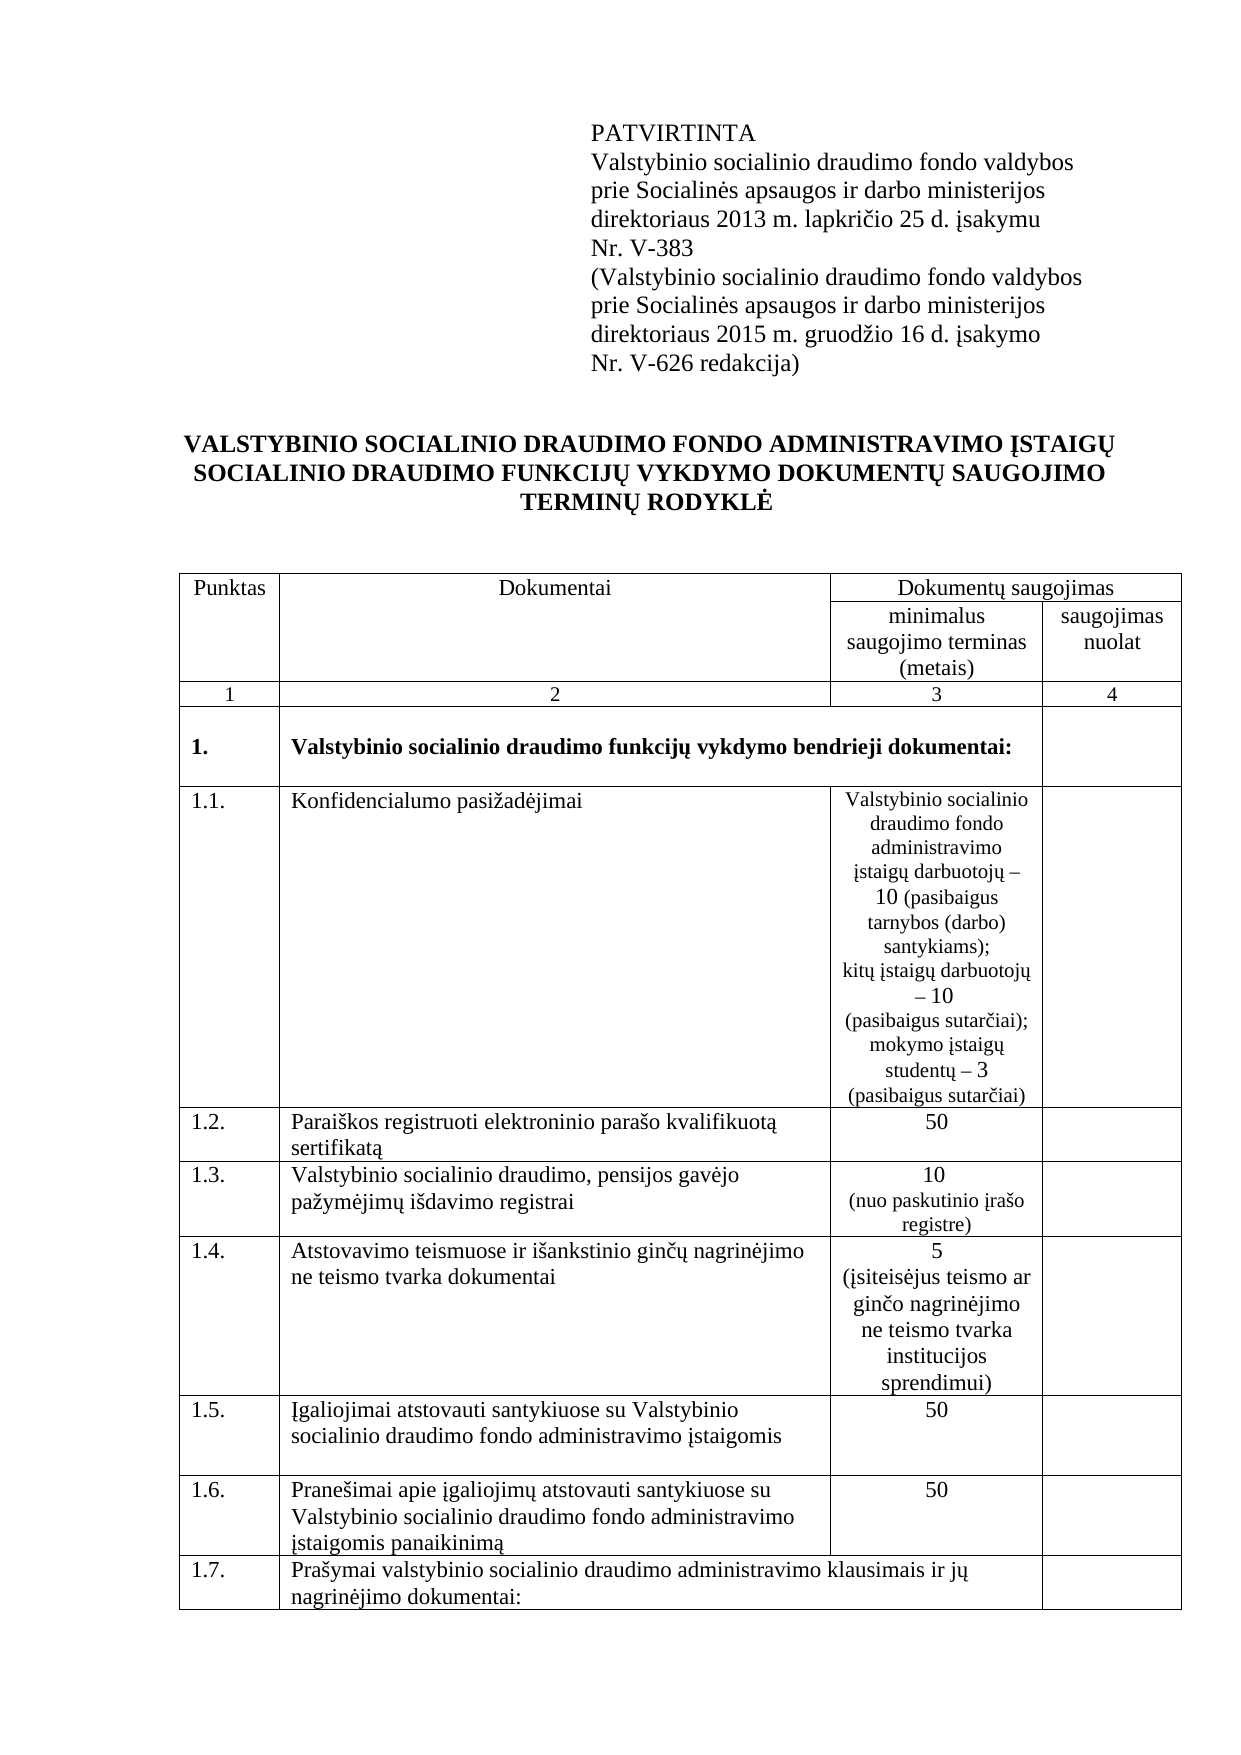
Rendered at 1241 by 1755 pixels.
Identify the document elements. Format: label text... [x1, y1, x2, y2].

table_cell [1043, 1237, 1181, 1395]
table_cell Valstybinio socialinio draudimo funkcijų vykdymo bendrieji dokumentai: [280, 707, 1042, 786]
table_cell Valstybinio socialinio draudimo fondo administravimo įstaigų darbuotojų – 10 (pasibaigus tarnybos (darbo) santykiams); kitų įstaigų darbuotojų – 10 (pasibaigus sutarčiai); mokymo įstaigų studentų – 3 (pasibaigus sutarčiai) [831, 787, 1042, 1107]
text prie Socialinės apsaugos ir darbo ministerijos [177, 176, 1122, 204]
table_cell 2 [280, 682, 830, 706]
table_cell Valstybinio socialinio draudimo, pensijos gavėjo pažymėjimų išdavimo registrai [280, 1162, 830, 1236]
text PATVIRTINTA [177, 118, 1122, 147]
table_cell [1043, 1162, 1181, 1236]
table_cell 1.7. [180, 1556, 279, 1609]
table_cell [1043, 1396, 1181, 1475]
table_cell 1.1. [180, 787, 279, 1107]
table_cell 1.6. [180, 1476, 279, 1555]
text VALSTYBINIO SOCIALINIO DRAUDIMO FONDO ADMINISTRAVIMO ĮSTAIGŲ [177, 429, 1122, 458]
table_cell Prašymai valstybinio socialinio draudimo administravimo klausimais ir jų nagrinėjimo dokumentai: [280, 1556, 1042, 1609]
table_cell 1.5. [180, 1396, 279, 1475]
table_cell 4 [1043, 682, 1181, 706]
table_cell [1043, 1476, 1181, 1555]
table_cell 5 (įsiteisėjus teismo ar ginčo nagrinėjimo ne teismo tvarka institucijos sprendimui) [831, 1237, 1042, 1395]
table_cell 1 [180, 682, 279, 706]
table_cell [174, 786, 179, 1107]
table_cell 1.4. [180, 1237, 279, 1395]
table_cell Įgaliojimai atstovauti santykiuose su Valstybinio socialinio draudimo fondo administravimo įstaigomis [280, 1396, 830, 1475]
table_cell Pranešimai apie įgaliojimų atstovauti santykiuose su Valstybinio socialinio draudimo fondo administravimo įstaigomis panaikinimą [280, 1476, 830, 1555]
text direktoriaus 2013 m. lapkričio 25 d. įsakymu [177, 204, 1122, 233]
table_cell [174, 1236, 179, 1395]
table_cell 10 (nuo paskutinio įrašo registre) [831, 1162, 1042, 1236]
table_cell 1.3. [180, 1162, 279, 1236]
table_cell 1. [180, 707, 279, 786]
text (Valstybinio socialinio draudimo fondo valdybos [177, 262, 1122, 291]
table_header Dokumentai [280, 574, 830, 681]
table_cell [1043, 1556, 1181, 1609]
table_cell [174, 1475, 179, 1555]
table_cell 50 [831, 1476, 1042, 1555]
table_header [174, 573, 179, 601]
table_cell Paraiškos registruoti elektroninio parašo kvalifikuotą sertifikatą [280, 1108, 830, 1161]
table_cell 50 [831, 1108, 1042, 1161]
table_cell [174, 1161, 179, 1236]
table_header Punktas [180, 574, 279, 681]
table_cell [174, 1395, 179, 1475]
table_cell [174, 601, 179, 681]
text SOCIALINIO DRAUDIMO FUNKCIJŲ VYKDYMO DOKUMENTŲ SAUGOJIMO TERMINŲ RODYKLĖ [177, 458, 1122, 516]
text Nr. V-383 [177, 233, 1122, 262]
text Valstybinio socialinio draudimo fondo valdybos [177, 147, 1122, 176]
text Nr. V-626 redakcija) [177, 348, 1122, 377]
table_cell Konfidencialumo pasižadėjimai [280, 787, 830, 1107]
table_cell [1043, 787, 1181, 1107]
table_header Dokumentų saugojimas [831, 574, 1181, 601]
table_cell saugojimas nuolat [1043, 602, 1181, 681]
text direktoriaus 2015 m. gruodžio 16 d. įsakymo [177, 319, 1122, 348]
table_cell [174, 1555, 179, 1609]
table_cell [1043, 1108, 1181, 1161]
table_cell minimalus saugojimo terminas (metais) [831, 602, 1042, 681]
text prie Socialinės apsaugos ir darbo ministerijos [177, 291, 1122, 319]
table_cell [174, 706, 179, 786]
table_cell [1043, 707, 1181, 786]
table_cell 3 [831, 682, 1042, 706]
table_cell 50 [831, 1396, 1042, 1475]
table_cell [174, 1107, 179, 1161]
table_cell [174, 681, 179, 706]
table_cell Atstovavimo teismuose ir išankstinio ginčų nagrinėjimo ne teismo tvarka dokumentai [280, 1237, 830, 1395]
table_cell 1.2. [180, 1108, 279, 1161]
